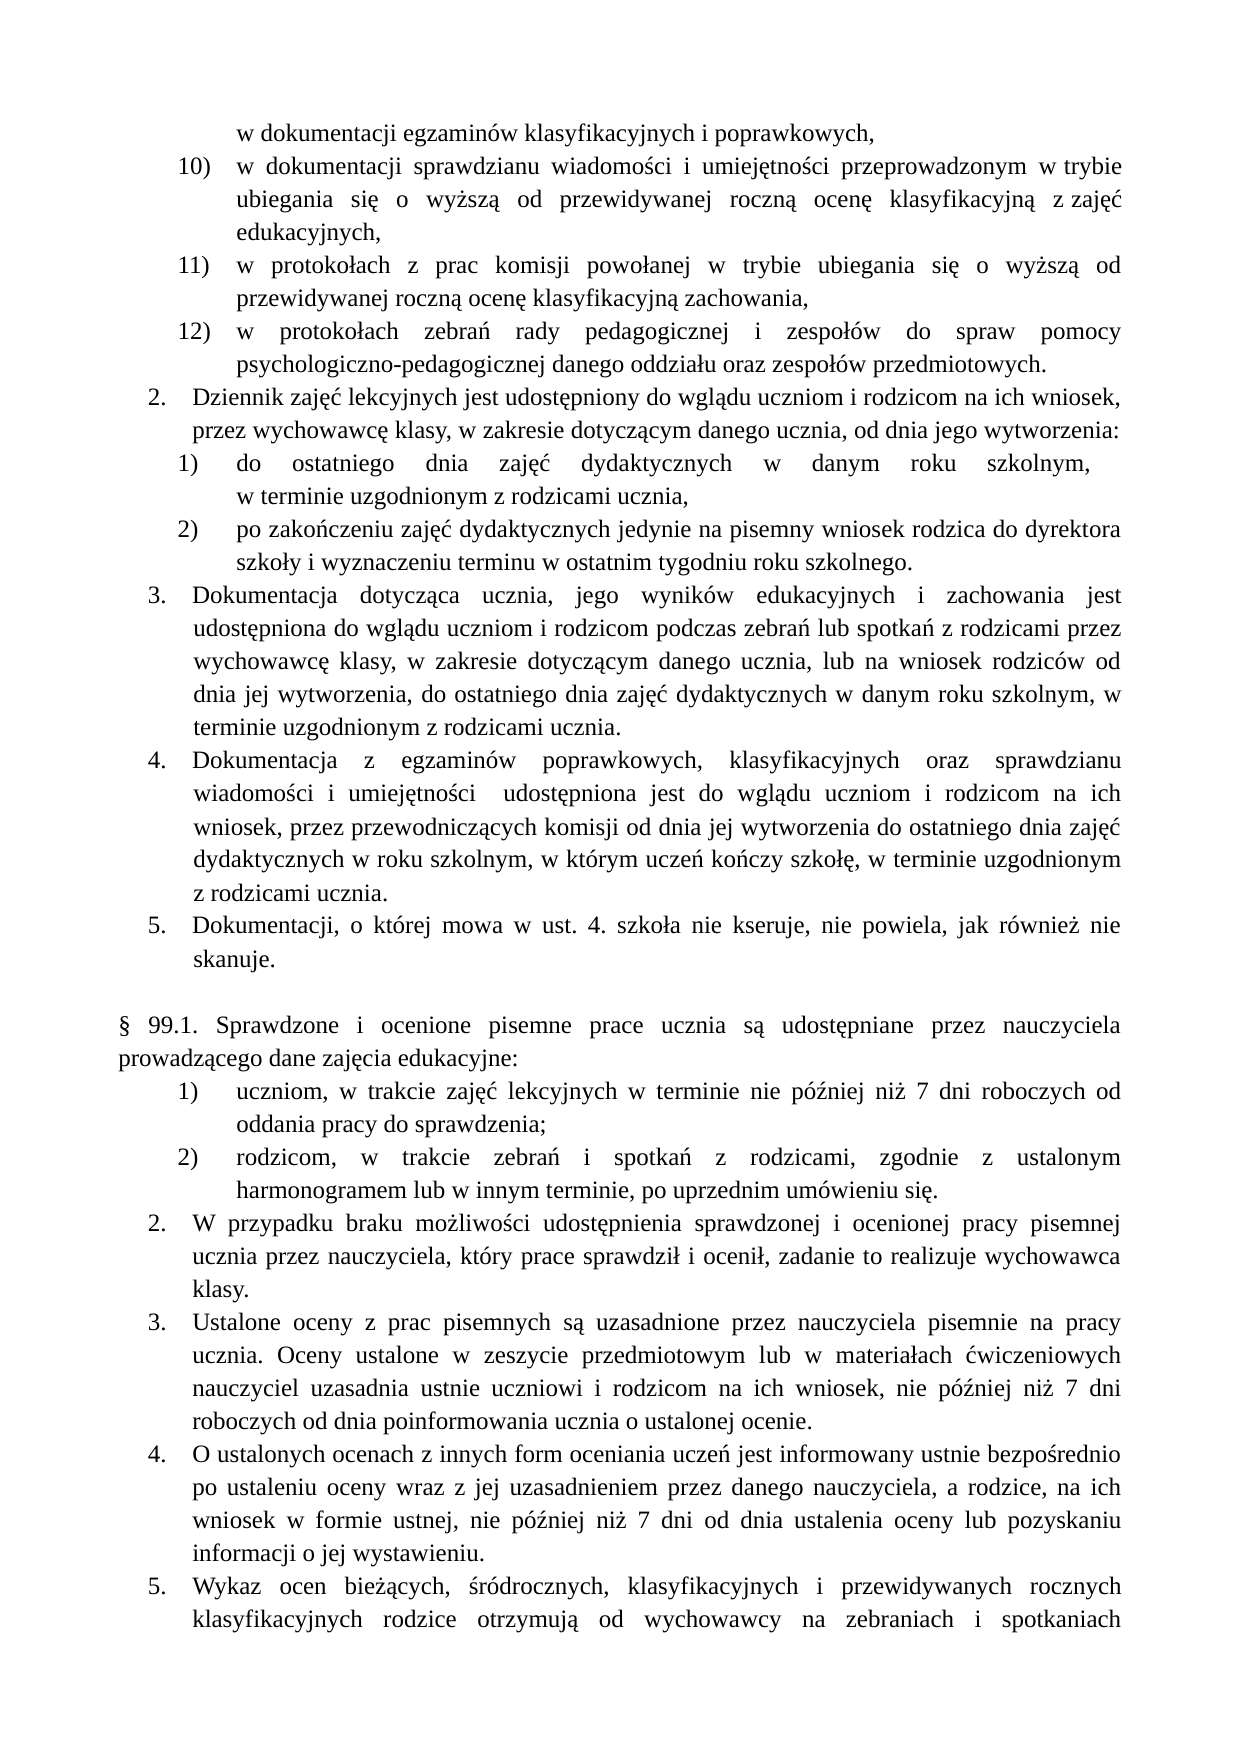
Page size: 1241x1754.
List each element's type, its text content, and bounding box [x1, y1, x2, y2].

list do ostatniego dnia zajęć dydaktycznych w danym roku szkolnym, w terminie uzgodnionym z rodzicami ucznia, [177, 448, 1122, 510]
list w dokumentacji sprawdzianu wiadomości i umiejętności przeprowadzonym w trybie ubiegania się o wyższą od przewidywanej roczną ocenę klasyfikacyjną z zajęć edukacyjnych, [177, 151, 1122, 246]
list Dziennik zajęć lekcyjnych jest udostępniony do wglądu uczniom i rodzicom na ich wniosek, przez wychowawcę klasy, w zakresie dotyczącym danego ucznia, od dnia jego wytworzenia: [148, 382, 1122, 444]
list rodzicom, w trakcie zebrań i spotkań z rodzicami, zgodnie z ustalonym harmonogramem lub w innym terminie, po uprzednim umówieniu się. [177, 1142, 1122, 1203]
list Ustalone oceny z prac pisemnych są uzasadnione przez nauczyciela pisemnie na pracy ucznia. Oceny ustalone w zeszycie przedmiotowym lub w materiałach ćwiczeniowych nauczyciel uzasadnia ustnie uczniowi i rodzicom na ich wniosek, nie później niż 7 dni roboczych od dnia poinformowania ucznia o ustalonej ocenie. [148, 1307, 1122, 1435]
list uczniom, w trakcie zajęć lekcyjnych w terminie nie później niż 7 dni roboczych od oddania pracy do sprawdzenia; [177, 1076, 1122, 1137]
list w protokołach zebrań rady pedagogicznej i zespołów do spraw pomocy psychologiczno-pedagogicznej danego oddziału oraz zespołów przedmiotowych. [177, 316, 1122, 378]
list Dokumentacji, o której mowa w ust. 4. szkoła nie kseruje, nie powiela, jak również nie skanuje. [148, 911, 1122, 972]
list po zakończeniu zajęć dydaktycznych jedynie na pisemny wniosek rodzica do dyrektora szkoły i wyznaczeniu terminu w ostatnim tygodniu roku szkolnego. [177, 514, 1122, 576]
list W przypadku braku możliwości udostępnienia sprawdzonej i ocenionej pracy pisemnej ucznia przez nauczyciela, który prace sprawdził i ocenił, zadanie to realizuje wychowawca klasy. [148, 1208, 1122, 1303]
list w dokumentacji egzaminów klasyfikacyjnych i poprawkowych, [177, 118, 1122, 147]
list Wykaz ocen bieżących, śródrocznych, klasyfikacyjnych i przewidywanych rocznych klasyfikacyjnych rodzice otrzymują od wychowawcy na zebraniach i spotkaniach [148, 1571, 1122, 1633]
list O ustalonych ocenach z innych form oceniania uczeń jest informowany ustnie bezpośrednio po ustaleniu oceny wraz z jej uzasadnieniem przez danego nauczyciela, a rodzice, na ich wniosek w formie ustnej, nie później niż 7 dni od dnia ustalenia oceny lub pozyskaniu informacji o jej wystawieniu. [148, 1439, 1122, 1567]
list w protokołach z prac komisji powołanej w trybie ubiegania się o wyższą od przewidywanej roczną ocenę klasyfikacyjną zachowania, [177, 250, 1122, 312]
list Dokumentacja dotycząca ucznia, jego wyników edukacyjnych i zachowania jest udostępniona do wglądu uczniom i rodzicom podczas zebrań lub spotkań z rodzicami przez wychowawcę klasy, w zakresie dotyczącym danego ucznia, lub na wniosek rodziców od dnia jej wytworzenia, do ostatniego dnia zajęć dydaktycznych w danym roku szkolnym, w terminie uzgodnionym z rodzicami ucznia. [148, 580, 1122, 741]
text § 99.1. Sprawdzone i ocenione pisemne prace ucznia są udostępniane przez nauczyciela prowadzącego dane zajęcia edukacyjne: [118, 1010, 1122, 1071]
list Dokumentacja z egzaminów poprawkowych, klasyfikacyjnych oraz sprawdzianu wiadomości i umiejętności udostępniona jest do wglądu uczniom i rodzicom na ich wniosek, przez przewodniczących komisji od dnia jej wytworzenia do ostatniego dnia zajęć dydaktycznych w roku szkolnym, w którym uczeń kończy szkołę, w terminie uzgodnionym z rodzicami ucznia. [148, 746, 1122, 906]
